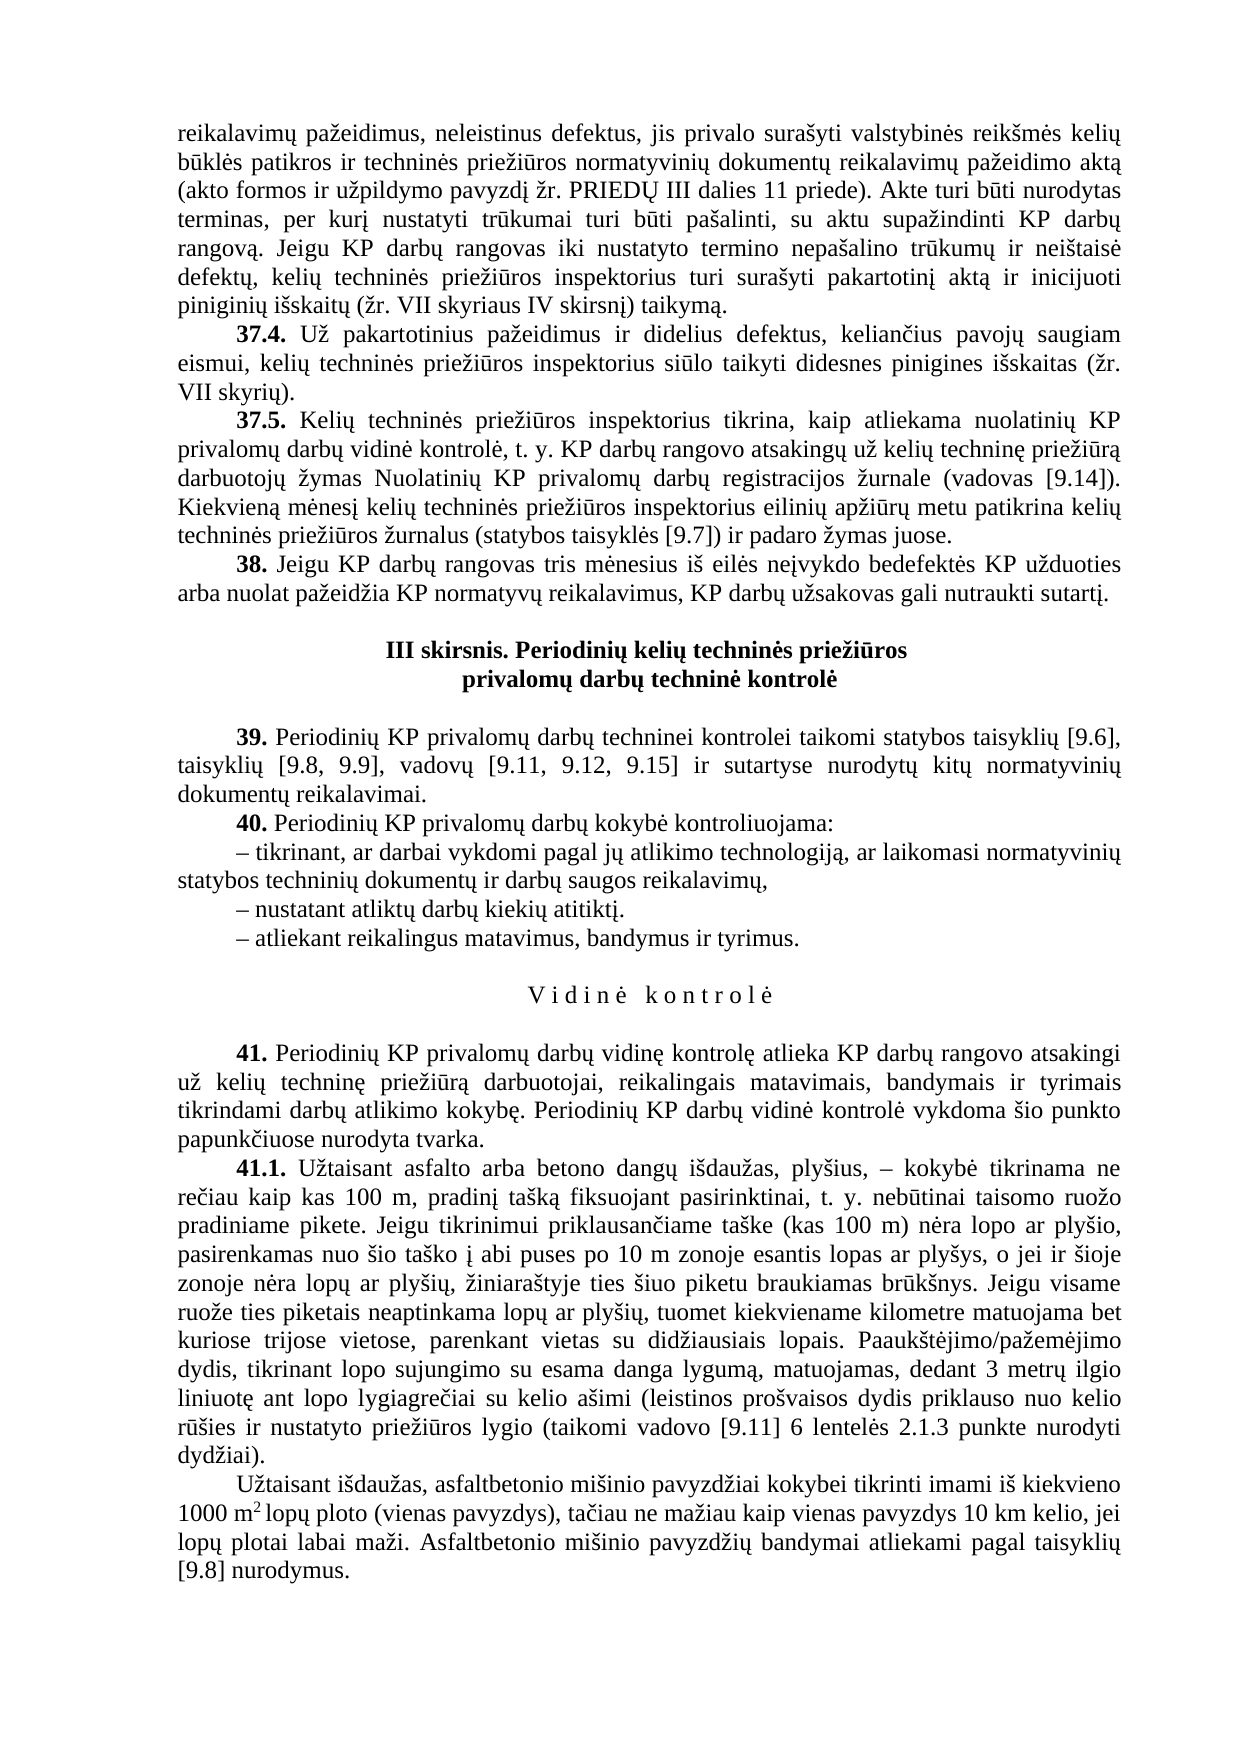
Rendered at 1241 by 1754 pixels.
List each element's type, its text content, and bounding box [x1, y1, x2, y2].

text 41.1. Užtaisant asfalto arba betono dangų išdaužas, plyšius, – kokybė tikrinama ne rečiau kaip kas 100 m, pradinį tašką fiksuojant pasirinktinai, t. y. nebūtinai taisomo ruožo pradiniame pikete. Jeigu tikrinimui priklausančiame taške (kas 100 m) nėra lopo ar plyšio, pasirenkamas nuo šio taško į abi puses po 10 m zonoje esantis lopas ar plyšys, o jei ir šioje zonoje nėra lopų ar plyšių, žiniaraštyje ties šiuo piketu braukiamas brūkšnys. Jeigu visame ruože ties piketais neaptinkama lopų ar plyšių, tuomet kiekviename kilometre matuojama bet kuriose trijose vietose, parenkant vietas su didžiausiais lopais. Paaukštėjimo/pažemėjimo dydis, tikrinant lopo sujungimo su esama danga lygumą, matuojamas, dedant 3 metrų ilgio liniuotę ant lopo lygiagrečiai su kelio ašimi (leistinos prošvaisos dydis priklauso nuo kelio rūšies ir nustatyto priežiūros lygio (taikomi vadovo [9.11] 6 lentelės 2.1.3 punkte nurodyti dydžiai). [177, 1153, 1122, 1469]
text reikalavimų pažeidimus, neleistinus defektus, jis privalo surašyti valstybinės reikšmės kelių būklės patikros ir techninės priežiūros normatyvinių dokumentų reikalavimų pažeidimo aktą (akto formos ir užpildymo pavyzdį žr. PRIEDŲ III dalies 11 priede). Akte turi būti nurodytas terminas, per kurį nustatyti trūkumai turi būti pašalinti, su aktu supažindinti KP darbų rangovą. Jeigu KP darbų rangovas iki nustatyto termino nepašalino trūkumų ir neištaisė defektų, kelių techninės priežiūros inspektorius turi surašyti pakartotinį aktą ir inicijuoti piniginių išskaitų (žr. VII skyriaus IV skirsnį) taikymą. [177, 118, 1122, 319]
text – tikrinant, ar darbai vykdomi pagal jų atlikimo technologiją, ar laikomasi normatyvinių statybos techninių dokumentų ir darbų saugos reikalavimų, [177, 837, 1122, 894]
text 37.4. Už pakartotinius pažeidimus ir didelius defektus, keliančius pavojų saugiam eismui, kelių techninės priežiūros inspektorius siūlo taikyti didesnes pinigines išskaitas (žr. VII skyrių). [177, 319, 1122, 406]
text 38. Jeigu KP darbų rangovas tris mėnesius iš eilės neįvykdo bedefektės KP užduoties arba nuolat pažeidžia KP normatyvų reikalavimus, KP darbų užsakovas gali nutraukti sutartį. [177, 549, 1122, 607]
text 39. Periodinių KP privalomų darbų techninei kontrolei taikomi statybos taisyklių [9.6], taisyklių [9.8, 9.9], vadovų [9.11, 9.12, 9.15] ir sutartyse nurodytų kitų normatyvinių dokumentų reikalavimai. [177, 722, 1122, 808]
text 40. Periodinių KP privalomų darbų kokybė kontroliuojama: [177, 808, 1122, 837]
text privalomų darbų techninė kontrolė [177, 664, 1122, 693]
text 37.5. Kelių techninės priežiūros inspektorius tikrina, kaip atliekama nuolatinių KP privalomų darbų vidinė kontrolė, t. y. KP darbų rangovo atsakingų už kelių techninę priežiūrą darbuotojų žymas Nuolatinių KP privalomų darbų registracijos žurnale (vadovas [9.14]). Kiekvieną mėnesį kelių techninės priežiūros inspektorius eilinių apžiūrų metu patikrina kelių techninės priežiūros žurnalus (statybos taisyklės [9.7]) ir padaro žymas juose. [177, 406, 1122, 549]
text Užtaisant išdaužas, asfaltbetonio mišinio pavyzdžiai kokybei tikrinti imami iš kiekvieno 1000 m2 lopų ploto (vienas pavyzdys), tačiau ne mažiau kaip vienas pavyzdys 10 km kelio, jei lopų plotai labai maži. Asfaltbetonio mišinio pavyzdžių bandymai atliekami pagal taisyklių [9.8] nurodymus. [177, 1469, 1122, 1584]
text 41. Periodinių KP privalomų darbų vidinę kontrolę atlieka KP darbų rangovo atsakingi už kelių techninę priežiūrą darbuotojai, reikalingais matavimais, bandymais ir tyrimais tikrindami darbų atlikimo kokybę. Periodinių KP darbų vidinė kontrolė vykdoma šio punkto papunkčiuose nurodyta tvarka. [177, 1038, 1122, 1153]
text – atliekant reikalingus matavimus, bandymus ir tyrimus. [177, 923, 1122, 952]
text Vidinė kontrolė [177, 981, 1122, 1009]
text III skirsnis. Periodinių kelių techninės priežiūros [177, 636, 1122, 664]
text – nustatant atliktų darbų kiekių atitiktį. [177, 894, 1122, 923]
